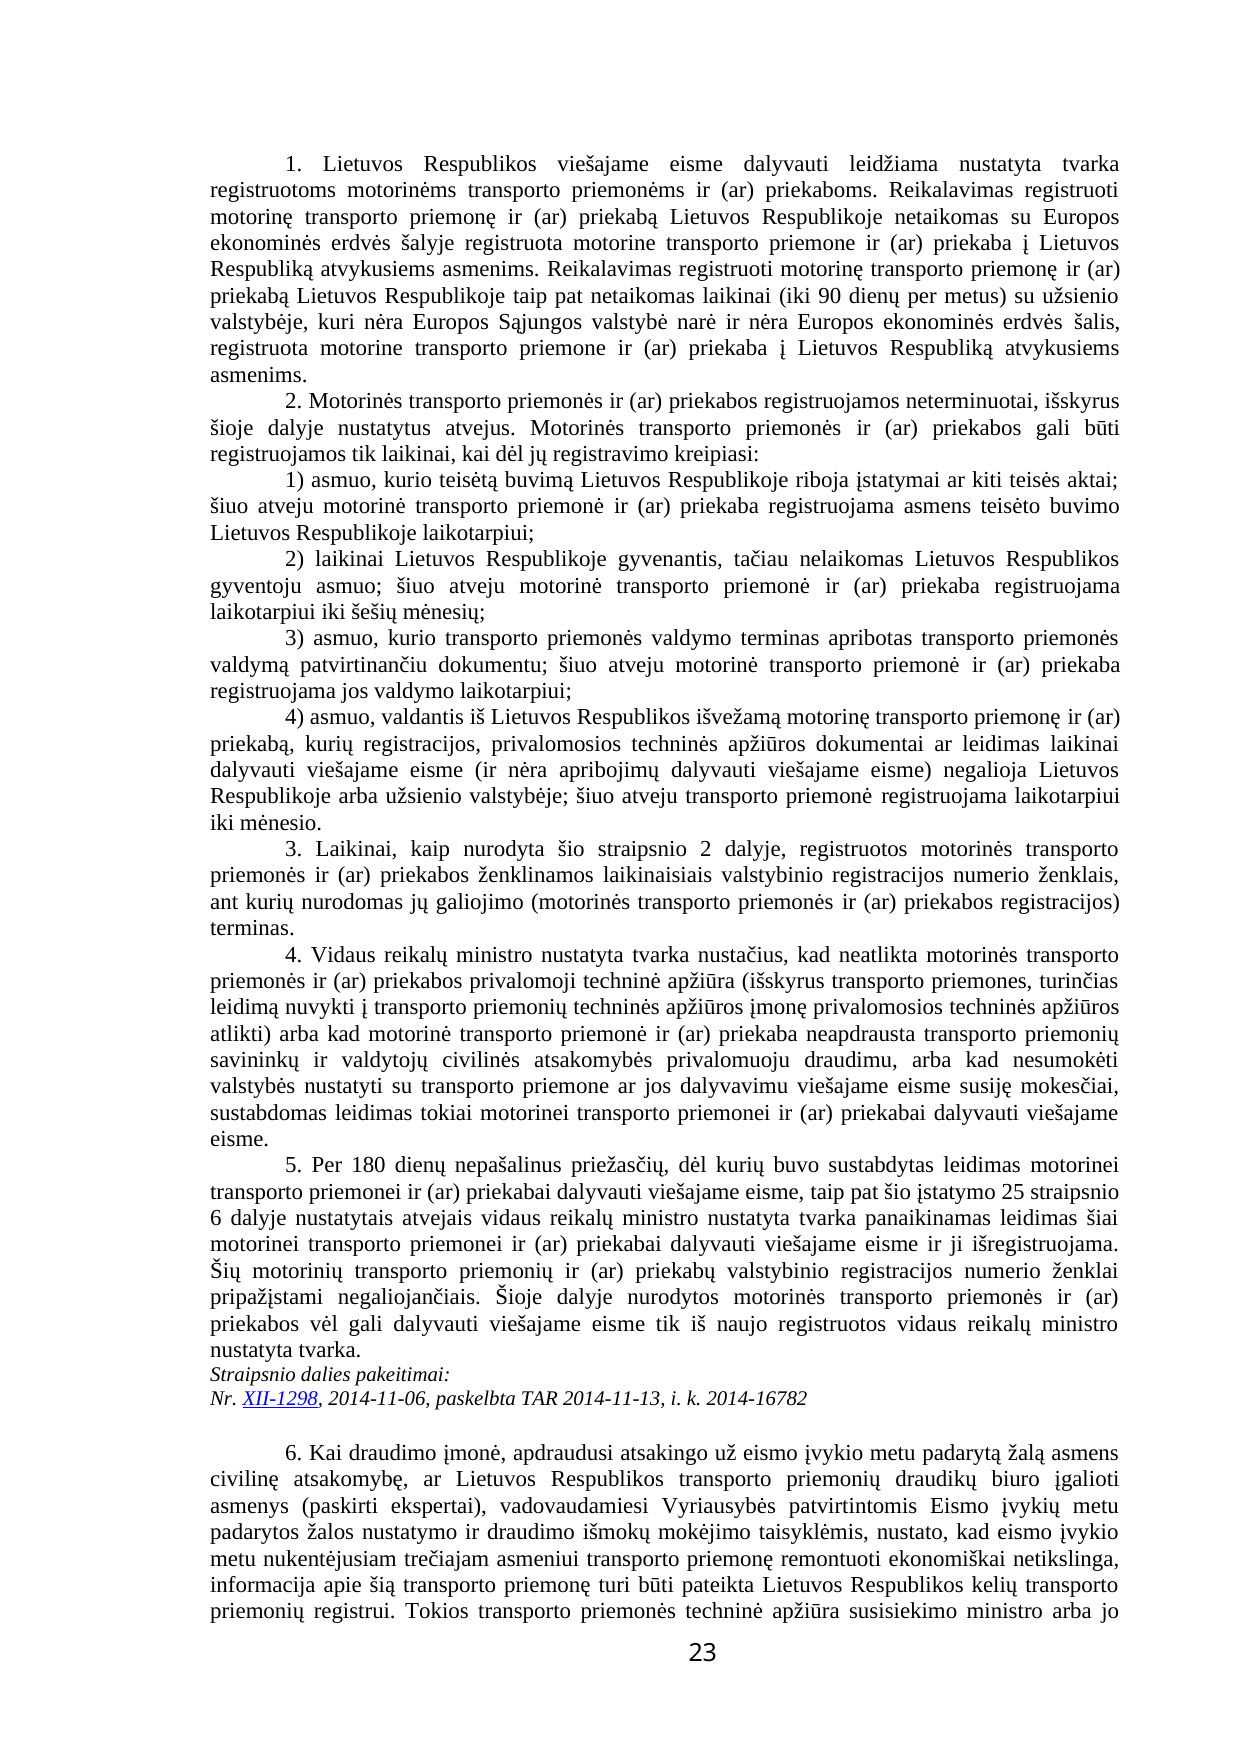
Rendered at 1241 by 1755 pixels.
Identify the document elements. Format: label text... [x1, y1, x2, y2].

text 6. Kai draudimo įmonė, apdraudusi atsakingo už eismo įvykio metu padarytą žalą asmens civilinę atsakomybę, ar Lietuvos Respublikos transporto priemonių draudikų biuro įgalioti asmenys (paskirti ekspertai), vadovaudamiesi Vyriausybės patvirtintomis Eismo įvykių metu padarytos žalos nustatymo ir draudimo išmokų mokėjimo taisyklėmis, nustato, kad eismo įvykio metu nukentėjusiam trečiajam asmeniui transporto priemonę remontuoti ekonomiškai netikslinga, informacija apie šią transporto priemonę turi būti pateikta Lietuvos Respublikos kelių transporto priemonių registrui. Tokios transporto priemonės techninė apžiūra susisiekimo ministro arba jo [210, 1439, 1120, 1624]
text 4. Vidaus reikalų ministro nustatyta tvarka nustačius, kad neatlikta motorinės transporto priemonės ir (ar) priekabos privalomoji techninė apžiūra (išskyrus transporto priemones, turinčias leidimą nuvykti į transporto priemonių techninės apžiūros įmonę privalomosios techninės apžiūros atlikti) arba kad motorinė transporto priemonė ir (ar) priekaba neapdrausta transporto priemonių savininkų ir valdytojų civilinės atsakomybės privalomuoju draudimu, arba kad nesumokėti valstybės nustatyti su transporto priemone ar jos dalyvavimu viešajame eisme susiję mokesčiai, sustabdomas leidimas tokiai motorinei transporto priemonei ir (ar) priekabai dalyvauti viešajame eisme. [210, 941, 1120, 1151]
text 4) asmuo, valdantis iš Lietuvos Respublikos išvežamą motorinę transporto priemonę ir (ar) priekabą, kurių registracijos, privalomosios techninės apžiūros dokumentai ar leidimas laikinai dalyvauti viešajame eisme (ir nėra apribojimų dalyvauti viešajame eisme) negalioja Lietuvos Respublikoje arba užsienio valstybėje; šiuo atveju transporto priemonė registruojama laikotarpiui iki mėnesio. [210, 703, 1120, 835]
text 3. Laikinai, kaip nurodyta šio straipsnio 2 dalyje, registruotos motorinės transporto priemonės ir (ar) priekabos ženklinamos laikinaisiais valstybinio registracijos numerio ženklais, ant kurių nurodomas jų galiojimo (motorinės transporto priemonės ir (ar) priekabos registracijos) terminas. [210, 835, 1120, 941]
text Straipsnio dalies pakeitimai: [210, 1362, 1120, 1386]
text 1) asmuo, kurio teisėtą buvimą Lietuvos Respublikoje riboja įstatymai ar kiti teisės aktai; šiuo atveju motorinė transporto priemonė ir (ar) priekaba registruojama asmens teisėto buvimo Lietuvos Respublikoje laikotarpiui; [210, 466, 1120, 545]
text 1. Lietuvos Respublikos viešajame eisme dalyvauti leidžiama nustatyta tvarka registruotoms motorinėms transporto priemonėms ir (ar) priekaboms. Reikalavimas registruoti motorinę transporto priemonę ir (ar) priekabą Lietuvos Respublikoje netaikomas su Europos ekonominės erdvės šalyje registruota motorine transporto priemone ir (ar) priekaba į Lietuvos Respubliką atvykusiems asmenims. Reikalavimas registruoti motorinę transporto priemonę ir (ar) priekabą Lietuvos Respublikoje taip pat netaikomas laikinai (iki 90 dienų per metus) su užsienio valstybėje, kuri nėra Europos Sąjungos valstybė narė ir nėra Europos ekonominės erdvės šalis, registruota motorine transporto priemone ir (ar) priekaba į Lietuvos Respubliką atvykusiems asmenims. [210, 150, 1120, 387]
text 2) laikinai Lietuvos Respublikoje gyvenantis, tačiau nelaikomas Lietuvos Respublikos gyventoju asmuo; šiuo atveju motorinė transporto priemonė ir (ar) priekaba registruojama laikotarpiui iki šešių mėnesių; [210, 545, 1120, 624]
text 3) asmuo, kurio transporto priemonės valdymo terminas apribotas transporto priemonės valdymą patvirtinančiu dokumentu; šiuo atveju motorinė transporto priemonė ir (ar) priekaba registruojama jos valdymo laikotarpiui; [210, 624, 1120, 703]
text Nr. XII-1298, 2014-11-06, paskelbta TAR 2014-11-13, i. k. 2014-16782 [210, 1386, 1120, 1410]
text 2. Motorinės transporto priemonės ir (ar) priekabos registruojamos neterminuotai, išskyrus šioje dalyje nustatytus atvejus. Motorinės transporto priemonės ir (ar) priekabos gali būti registruojamos tik laikinai, kai dėl jų registravimo kreipiasi: [210, 387, 1120, 466]
text 5. Per 180 dienų nepašalinus priežasčių, dėl kurių buvo sustabdytas leidimas motorinei transporto priemonei ir (ar) priekabai dalyvauti viešajame eisme, taip pat šio įstatymo 25 straipsnio 6 dalyje nustatytais atvejais vidaus reikalų ministro nustatyta tvarka panaikinamas leidimas šiai motorinei transporto priemonei ir (ar) priekabai dalyvauti viešajame eisme ir ji išregistruojama. Šių motorinių transporto priemonių ir (ar) priekabų valstybinio registracijos numerio ženklai pripažįstami negaliojančiais. Šioje dalyje nurodytos motorinės transporto priemonės ir (ar) priekabos vėl gali dalyvauti viešajame eisme tik iš naujo registruotos vidaus reikalų ministro nustatyta tvarka. [210, 1151, 1120, 1362]
